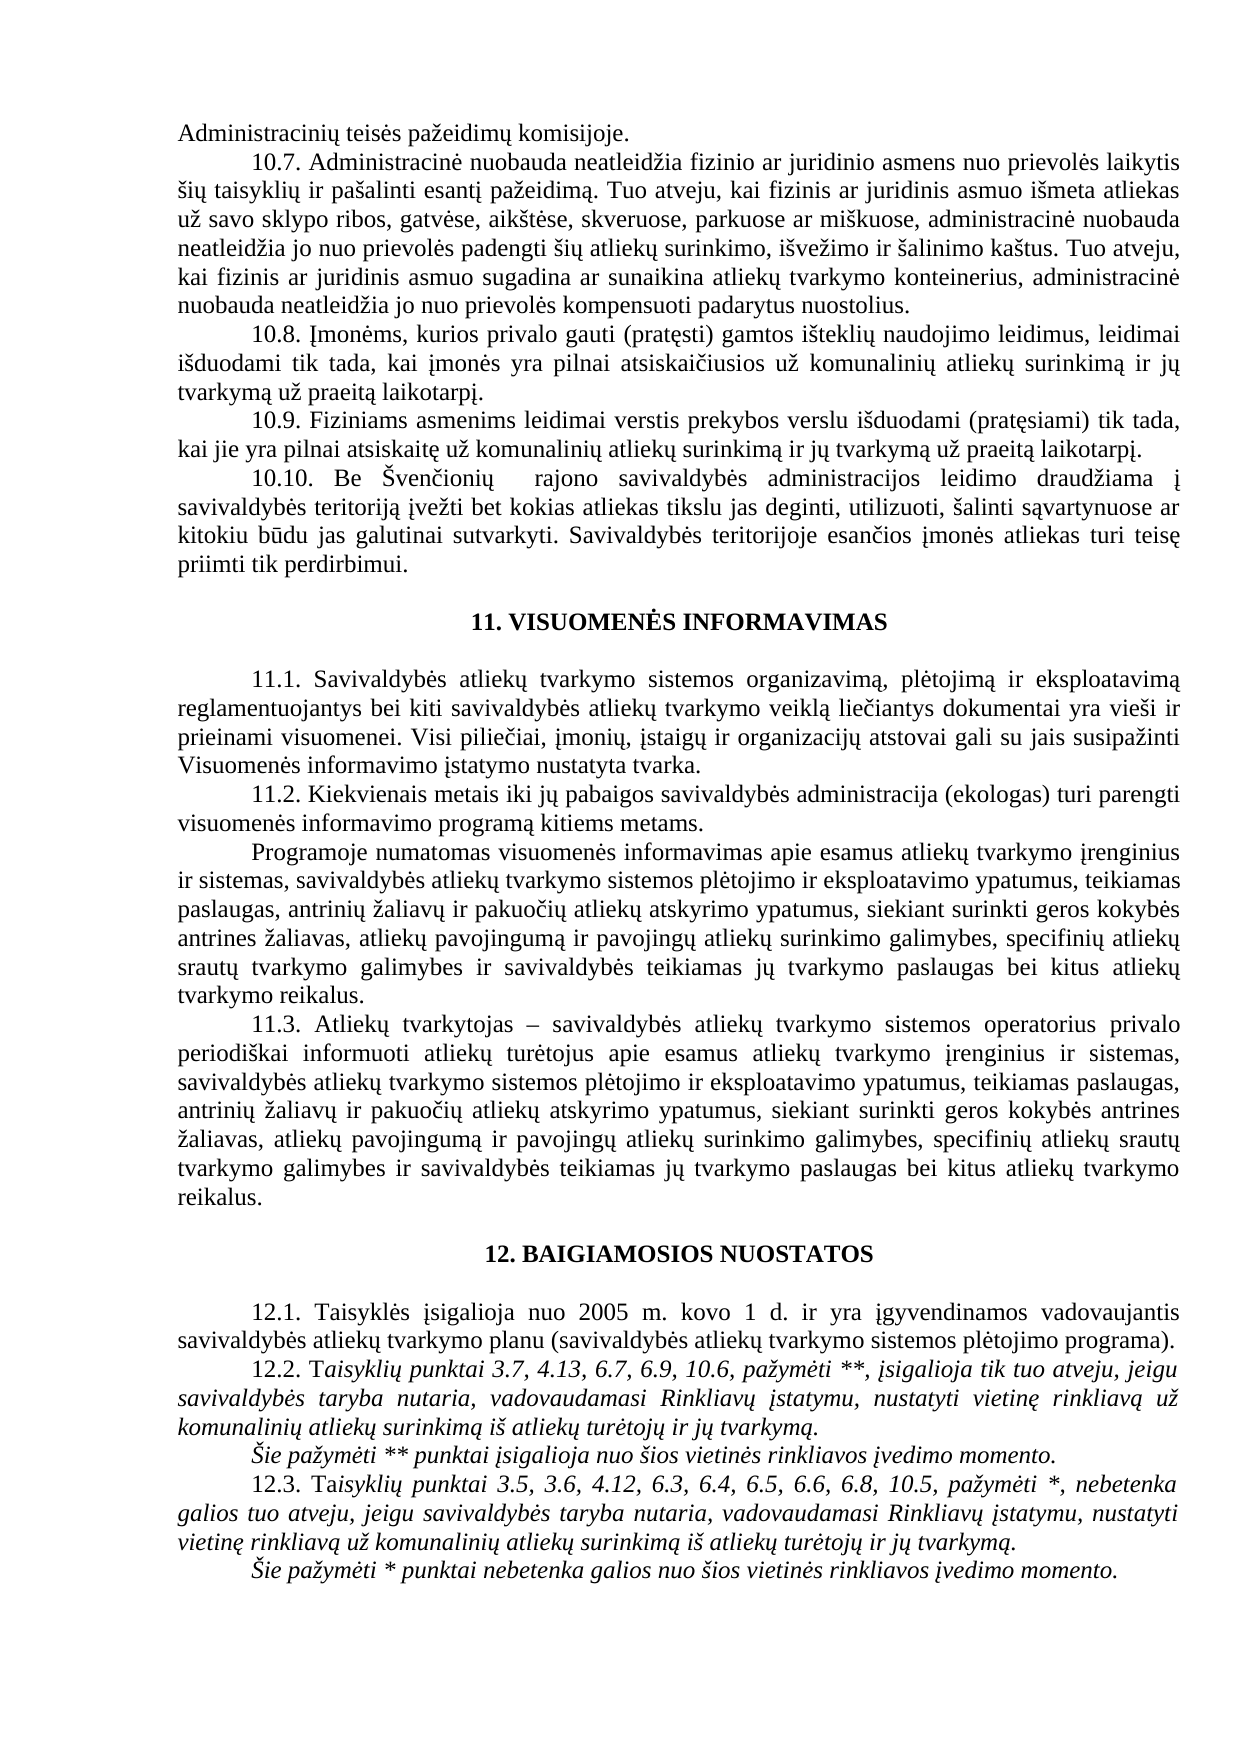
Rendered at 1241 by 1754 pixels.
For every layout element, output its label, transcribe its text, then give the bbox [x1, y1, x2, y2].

text 10.7. Administracinė nuobauda neatleidžia fizinio ar juridinio asmens nuo prievolės laikytis šių taisyklių ir pašalinti esantį pažeidimą. Tuo atveju, kai fizinis ar juridinis asmuo išmeta atliekas už savo sklypo ribos, gatvėse, aikštėse, skveruose, parkuose ar miškuose, administracinė nuobauda neatleidžia jo nuo prievolės padengti šių atliekų surinkimo, išvežimo ir šalinimo kaštus. Tuo atveju, kai fizinis ar juridinis asmuo sugadina ar sunaikina atliekų tvarkymo konteinerius, administracinė nuobauda neatleidžia jo nuo prievolės kompensuoti padarytus nuostolius. [177, 147, 1181, 319]
text 10.9. Fiziniams asmenims leidimai verstis prekybos verslu išduodami (pratęsiami) tik tada, kai jie yra pilnai atsiskaitę už komunalinių atliekų surinkimą ir jų tvarkymą už praeitą laikotarpį. [177, 406, 1181, 463]
text 11.1. Savivaldybės atliekų tvarkymo sistemos organizavimą, plėtojimą ir eksploatavimą reglamentuojantys bei kiti savivaldybės atliekų tvarkymo veiklą liečiantys dokumentai yra vieši ir prieinami visuomenei. Visi piliečiai, įmonių, įstaigų ir organizacijų atstovai gali su jais susipažinti Visuomenės informavimo įstatymo nustatyta tvarka. [177, 664, 1181, 779]
text Programoje numatomas visuomenės informavimas apie esamus atliekų tvarkymo įrenginius ir sistemas, savivaldybės atliekų tvarkymo sistemos plėtojimo ir eksploatavimo ypatumus, teikiamas paslaugas, antrinių žaliavų ir pakuočių atliekų atskyrimo ypatumus, siekiant surinkti geros kokybės antrines žaliavas, atliekų pavojingumą ir pavojingų atliekų surinkimo galimybes, specifinių atliekų srautų tvarkymo galimybes ir savivaldybės teikiamas jų tvarkymo paslaugas bei kitus atliekų tvarkymo reikalus. [177, 837, 1181, 1009]
text 10.8. Įmonėms, kurios privalo gauti (pratęsti) gamtos išteklių naudojimo leidimus, leidimai išduodami tik tada, kai įmonės yra pilnai atsiskaičiusios už komunalinių atliekų surinkimą ir jų tvarkymą už praeitą laikotarpį. [177, 319, 1181, 406]
text 11. VISUOMENĖS INFORMAVIMAS [177, 607, 1181, 636]
text Šie pažymėti ** punktai įsigalioja nuo šios vietinės rinkliavos įvedimo momento. [177, 1441, 1181, 1469]
text 12.3. Taisyklių punktai 3.5, 3.6, 4.12, 6.3, 6.4, 6.5, 6.6, 6.8, 10.5, pažymėti *, nebetenka galios tuo atveju, jeigu savivaldybės taryba nutaria, vadovaudamasi Rinkliavų įstatymu, nustatyti vietinę rinkliavą už komunalinių atliekų surinkimą iš atliekų turėtojų ir jų tvarkymą. [177, 1469, 1181, 1556]
text 12.1. Taisyklės įsigalioja nuo 2005 m. kovo 1 d. ir yra įgyvendinamos vadovaujantis savivaldybės atliekų tvarkymo planu (savivaldybės atliekų tvarkymo sistemos plėtojimo programa). [177, 1297, 1181, 1354]
text Administracinių teisės pažeidimų komisijoje. [177, 118, 1181, 147]
text Šie pažymėti * punktai nebetenka galios nuo šios vietinės rinkliavos įvedimo momento. [177, 1556, 1181, 1584]
text 12.2. Taisyklių punktai 3.7, 4.13, 6.7, 6.9, 10.6, pažymėti **, įsigalioja tik tuo atveju, jeigu savivaldybės taryba nutaria, vadovaudamasi Rinkliavų įstatymu, nustatyti vietinę rinkliavą už komunalinių atliekų surinkimą iš atliekų turėtojų ir jų tvarkymą. [177, 1354, 1181, 1441]
text 12. BAIGIAMOSIOS NUOSTATOS [177, 1239, 1181, 1268]
text 10.10. Be Švenčionių rajono savivaldybės administracijos leidimo draudžiama į savivaldybės teritoriją įvežti bet kokias atliekas tikslu jas deginti, utilizuoti, šalinti sąvartynuose ar kitokiu būdu jas galutinai sutvarkyti. Savivaldybės teritorijoje esančios įmonės atliekas turi teisę priimti tik perdirbimui. [177, 463, 1181, 578]
text 11.3. Atliekų tvarkytojas – savivaldybės atliekų tvarkymo sistemos operatorius privalo periodiškai informuoti atliekų turėtojus apie esamus atliekų tvarkymo įrenginius ir sistemas, savivaldybės atliekų tvarkymo sistemos plėtojimo ir eksploatavimo ypatumus, teikiamas paslaugas, antrinių žaliavų ir pakuočių atliekų atskyrimo ypatumus, siekiant surinkti geros kokybės antrines žaliavas, atliekų pavojingumą ir pavojingų atliekų surinkimo galimybes, specifinių atliekų srautų tvarkymo galimybes ir savivaldybės teikiamas jų tvarkymo paslaugas bei kitus atliekų tvarkymo reikalus. [177, 1009, 1181, 1211]
text 11.2. Kiekvienais metais iki jų pabaigos savivaldybės administracija (ekologas) turi parengti visuomenės informavimo programą kitiems metams. [177, 779, 1181, 837]
